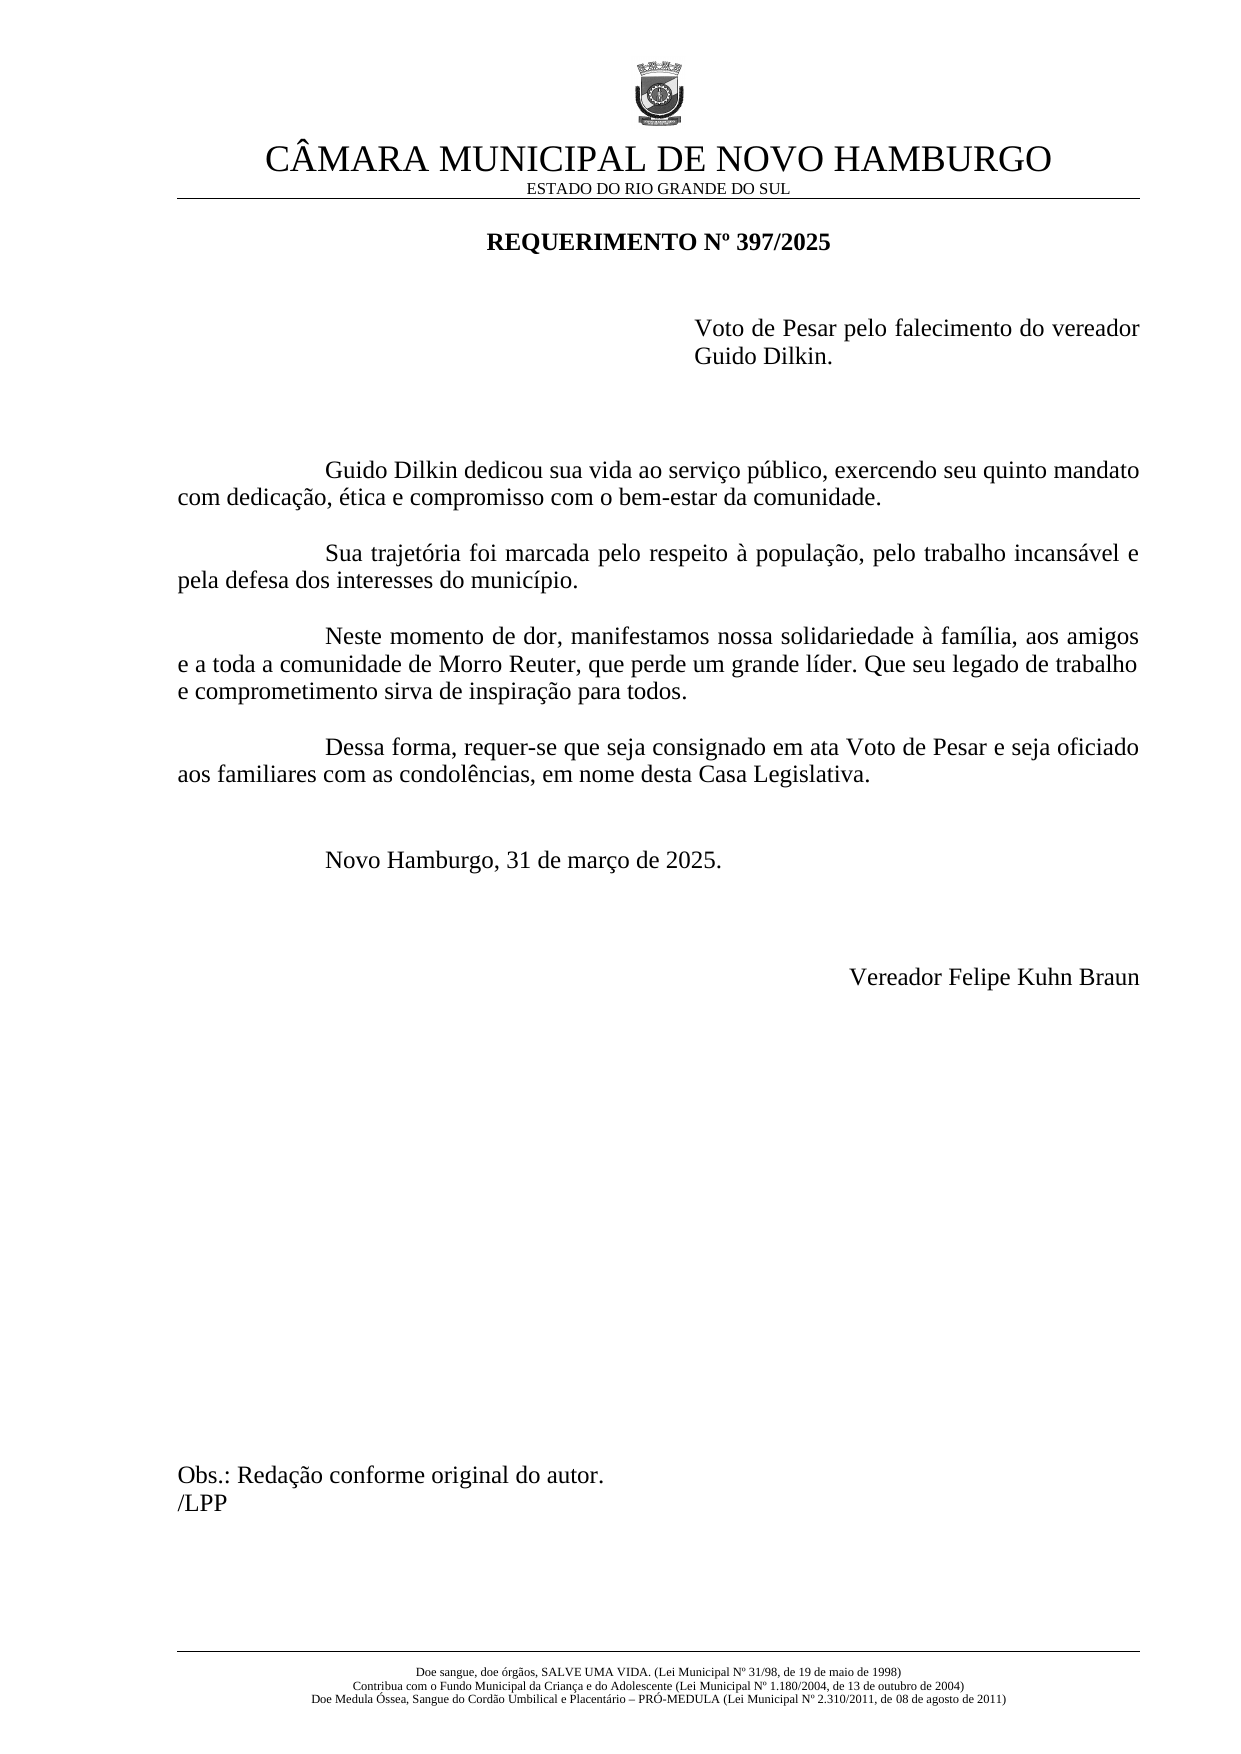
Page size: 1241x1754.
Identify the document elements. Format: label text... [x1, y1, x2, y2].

text Obs.: Redação conforme original do autor. [177, 1462, 1140, 1489]
text Sua trajetória foi marcada pelo respeito à população, pelo trabalho incansável e pela defesa dos interesses do município. [177, 539, 1140, 594]
text Vereador Felipe Kuhn Braun [177, 963, 1140, 991]
text Neste momento de dor, manifestamos nossa solidariedade à família, aos amigos e a toda a comunidade de Morro Reuter, que perde um grande líder. Que seu legado de trabalho e comprometimento sirva de inspiração para todos. [177, 622, 1140, 705]
text Novo Hamburgo, 31 de março de 2025. [177, 847, 1140, 874]
text Guido Dilkin dedicou sua vida ao serviço público, exercendo seu quinto mandato com dedicação, ética e compromisso com o bem-estar da comunidade. [177, 456, 1140, 511]
text REQUERIMENTO Nº 397/2025 [177, 228, 1140, 256]
text Voto de Pesar pelo falecimento do vereador Guido Dilkin. [694, 314, 1140, 370]
text Dessa forma, requer-se que seja consignado em ata Voto de Pesar e seja oficiado aos familiares com as condolências, em nome desta Casa Legislativa. [177, 733, 1140, 788]
text /LPP [177, 1489, 1140, 1517]
